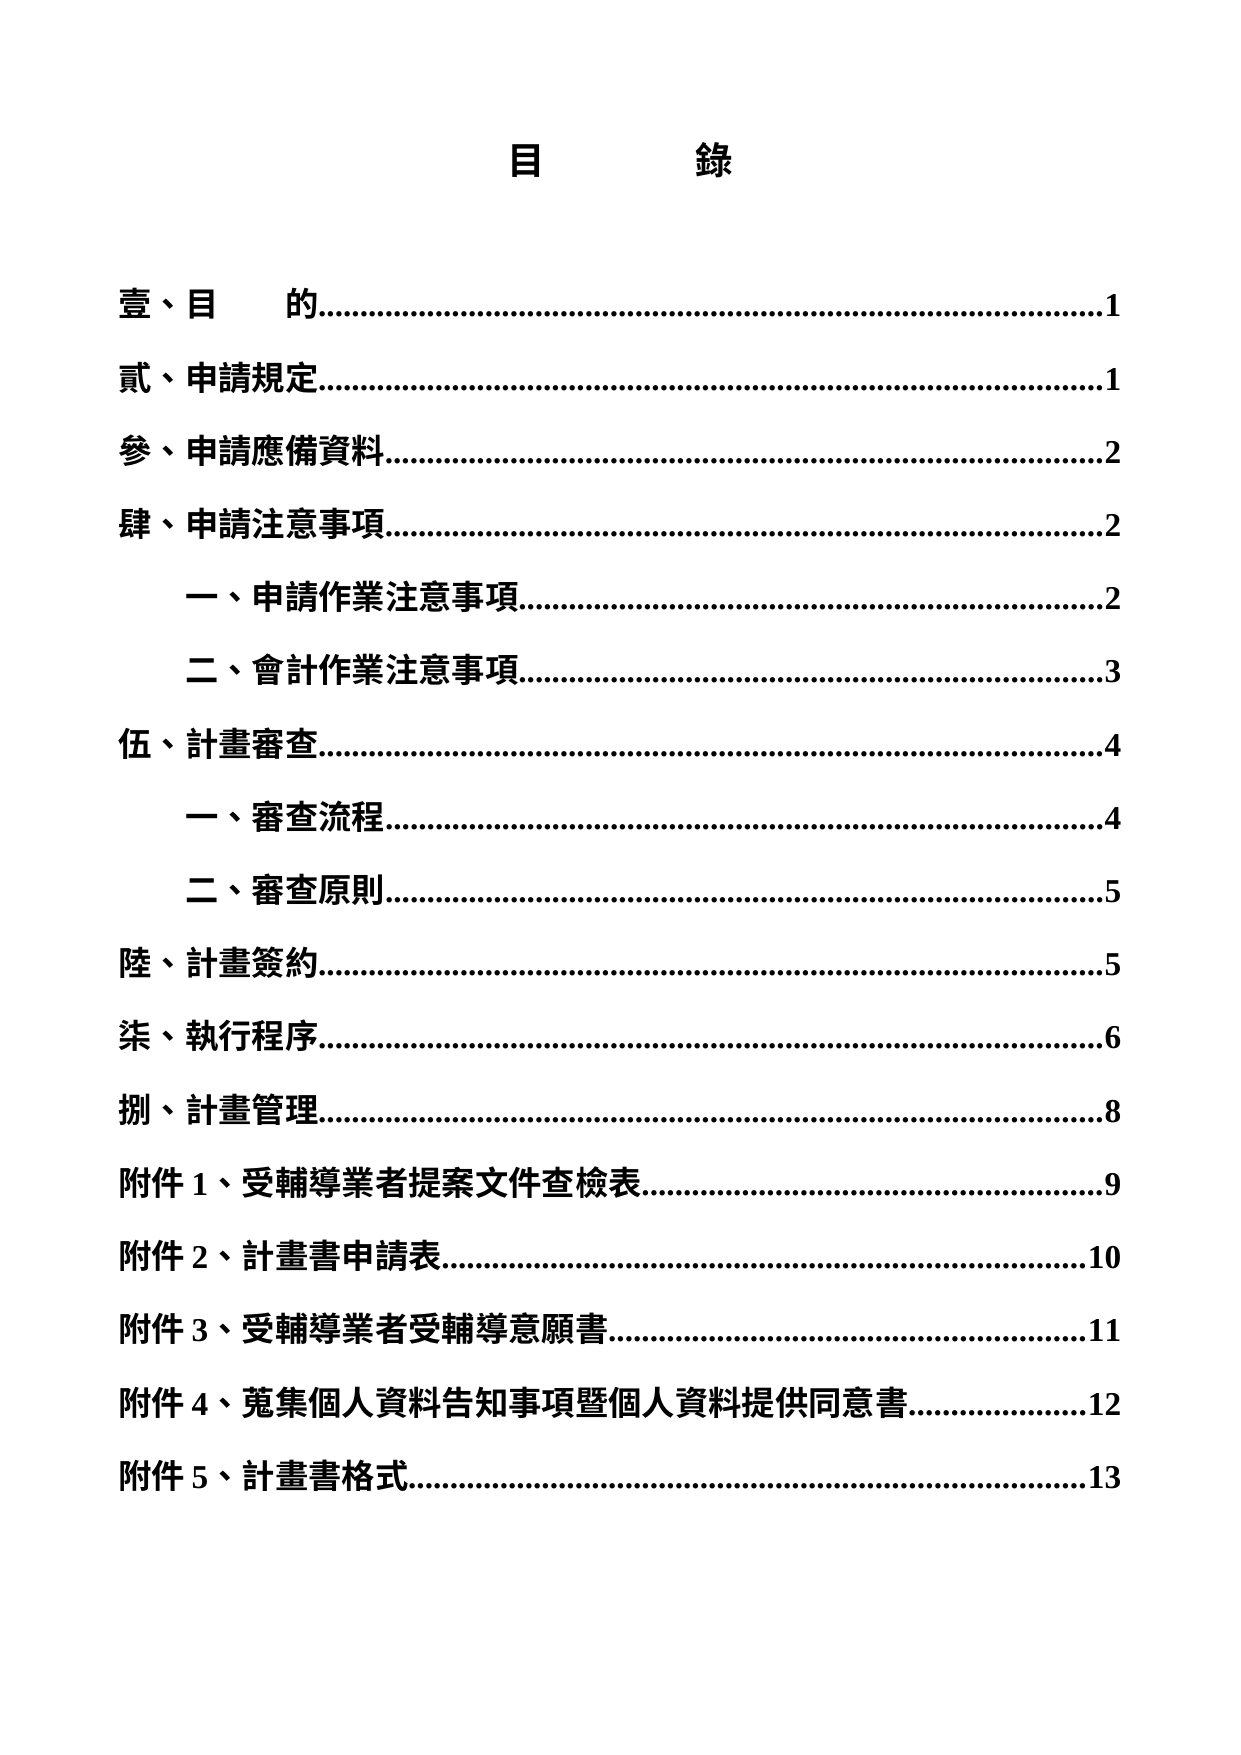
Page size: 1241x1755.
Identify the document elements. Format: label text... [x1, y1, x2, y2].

text 一、申請作業注意事項 2 [118, 571, 1122, 619]
text 伍、計畫審查 4 [118, 717, 1122, 766]
text 捌、計畫管理 8 [118, 1083, 1122, 1132]
text 陸、計畫簽約 5 [118, 937, 1122, 985]
text 目 錄 [118, 131, 1122, 185]
text 二、會計作業注意事項 3 [118, 644, 1122, 692]
text 附件3、受輔導業者受輔導意願書 11 [118, 1303, 1122, 1351]
text 附件4、蒐集個人資料告知事項暨個人資料提供同意書 12 [118, 1376, 1122, 1425]
text 肆、申請注意事項 2 [118, 498, 1122, 546]
text 附件2、計畫書申請表 10 [118, 1230, 1122, 1278]
text 貳、申請規定 1 [118, 351, 1122, 399]
text 二、審查原則 5 [118, 864, 1122, 912]
text 柒、執行程序 6 [118, 1010, 1122, 1058]
text 附件5、計畫書格式 13 [118, 1450, 1122, 1498]
text 一、審查流程 4 [118, 791, 1122, 839]
text 參、申請應備資料 2 [118, 424, 1122, 473]
text 壹、目 的 1 [118, 278, 1122, 326]
text 附件1、受輔導業者提案文件查檢表 9 [118, 1157, 1122, 1205]
